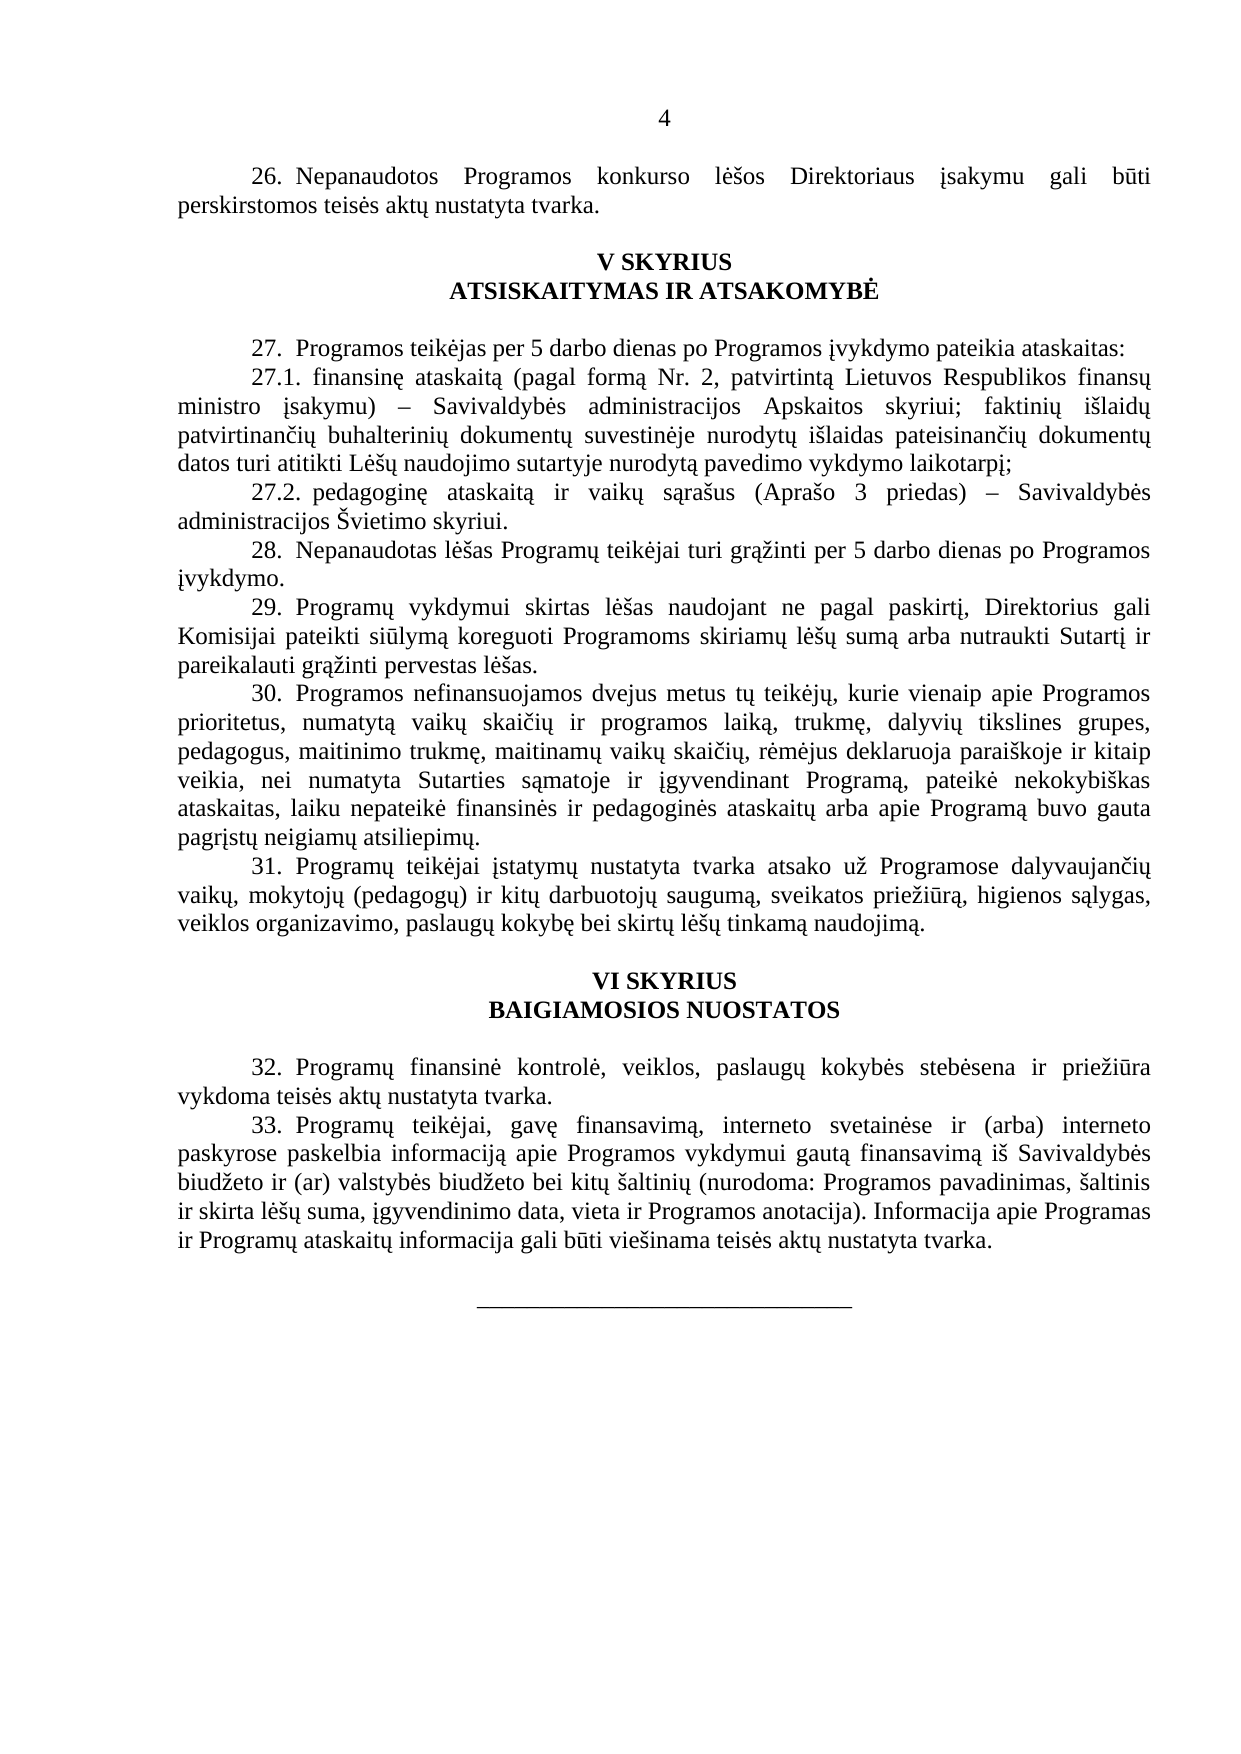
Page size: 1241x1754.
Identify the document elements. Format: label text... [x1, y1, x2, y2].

text 32. Programų finansinė kontrolė, veiklos, paslaugų kokybės stebėsena ir priežiūra vykdoma teisės aktų nustatyta tvarka. [177, 1052, 1152, 1110]
text 27.1. finansinę ataskaitą (pagal formą Nr. 2, patvirtintą Lietuvos Respublikos finansų ministro įsakymu) – Savivaldybės administracijos Apskaitos skyriui; faktinių išlaidų patvirtinančių buhalterinių dokumentų suvestinėje nurodytų išlaidas pateisinančių dokumentų datos turi atitikti Lėšų naudojimo sutartyje nurodytą pavedimo vykdymo laikotarpį; [177, 362, 1152, 477]
text 30. Programos nefinansuojamos dvejus metus tų teikėjų, kurie vienaip apie Programos prioritetus, numatytą vaikų skaičių ir programos laiką, trukmę, dalyvių tikslines grupes, pedagogus, maitinimo trukmę, maitinamų vaikų skaičių, rėmėjus deklaruoja paraiškoje ir kitaip veikia, nei numatyta Sutarties sąmatoje ir įgyvendinant Programą, pateikė nekokybiškas ataskaitas, laiku nepateikė finansinės ir pedagoginės ataskaitų arba apie Programą buvo gauta pagrįstų neigiamų atsiliepimų. [177, 678, 1152, 851]
text 26. Nepanaudotos Programos konkurso lėšos Direktoriaus įsakymu gali būti perskirstomos teisės aktų nustatyta tvarka. [177, 161, 1152, 218]
text 33. Programų teikėjai, gavę finansavimą, interneto svetainėse ir (arba) interneto paskyrose paskelbia informaciją apie Programos vykdymui gautą finansavimą iš Savivaldybės biudžeto ir (ar) valstybės biudžeto bei kitų šaltinių (nurodoma: Programos pavadinimas, šaltinis ir skirta lėšų suma, įgyvendinimo data, vieta ir Programos anotacija). Informacija apie Programas ir Programų ataskaitų informacija gali būti viešinama teisės aktų nustatyta tvarka. [177, 1110, 1152, 1253]
text V SKYRIUS [177, 247, 1152, 276]
text VI SKYRIUS [177, 966, 1152, 995]
text 27. Programos teikėjas per 5 darbo dienas po Programos įvykdymo pateikia ataskaitas: [177, 333, 1152, 362]
text 27.2. pedagoginę ataskaitą ir vaikų sąrašus (Aprašo 3 priedas) – Savivaldybės administracijos Švietimo skyriui. [177, 477, 1152, 535]
text 29. Programų vykdymui skirtas lėšas naudojant ne pagal paskirtį, Direktorius gali Komisijai pateikti siūlymą koreguoti Programoms skiriamų lėšų sumą arba nutraukti Sutartį ir pareikalauti grąžinti pervestas lėšas. [177, 592, 1152, 678]
text 31. Programų teikėjai įstatymų nustatyta tvarka atsako už Programose dalyvaujančių vaikų, mokytojų (pedagogų) ir kitų darbuotojų saugumą, sveikatos priežiūrą, higienos sąlygas, veiklos organizavimo, paslaugų kokybę bei skirtų lėšų tinkamą naudojimą. [177, 851, 1152, 937]
text BAIGIAMOSIOS NUOSTATOS [177, 995, 1152, 1023]
text ATSISKAITYMAS IR ATSAKOMYBĖ [177, 276, 1152, 305]
text ______________________________ [177, 1282, 1152, 1311]
text 28. Nepanaudotas lėšas Programų teikėjai turi grąžinti per 5 darbo dienas po Programos įvykdymo. [177, 535, 1152, 592]
